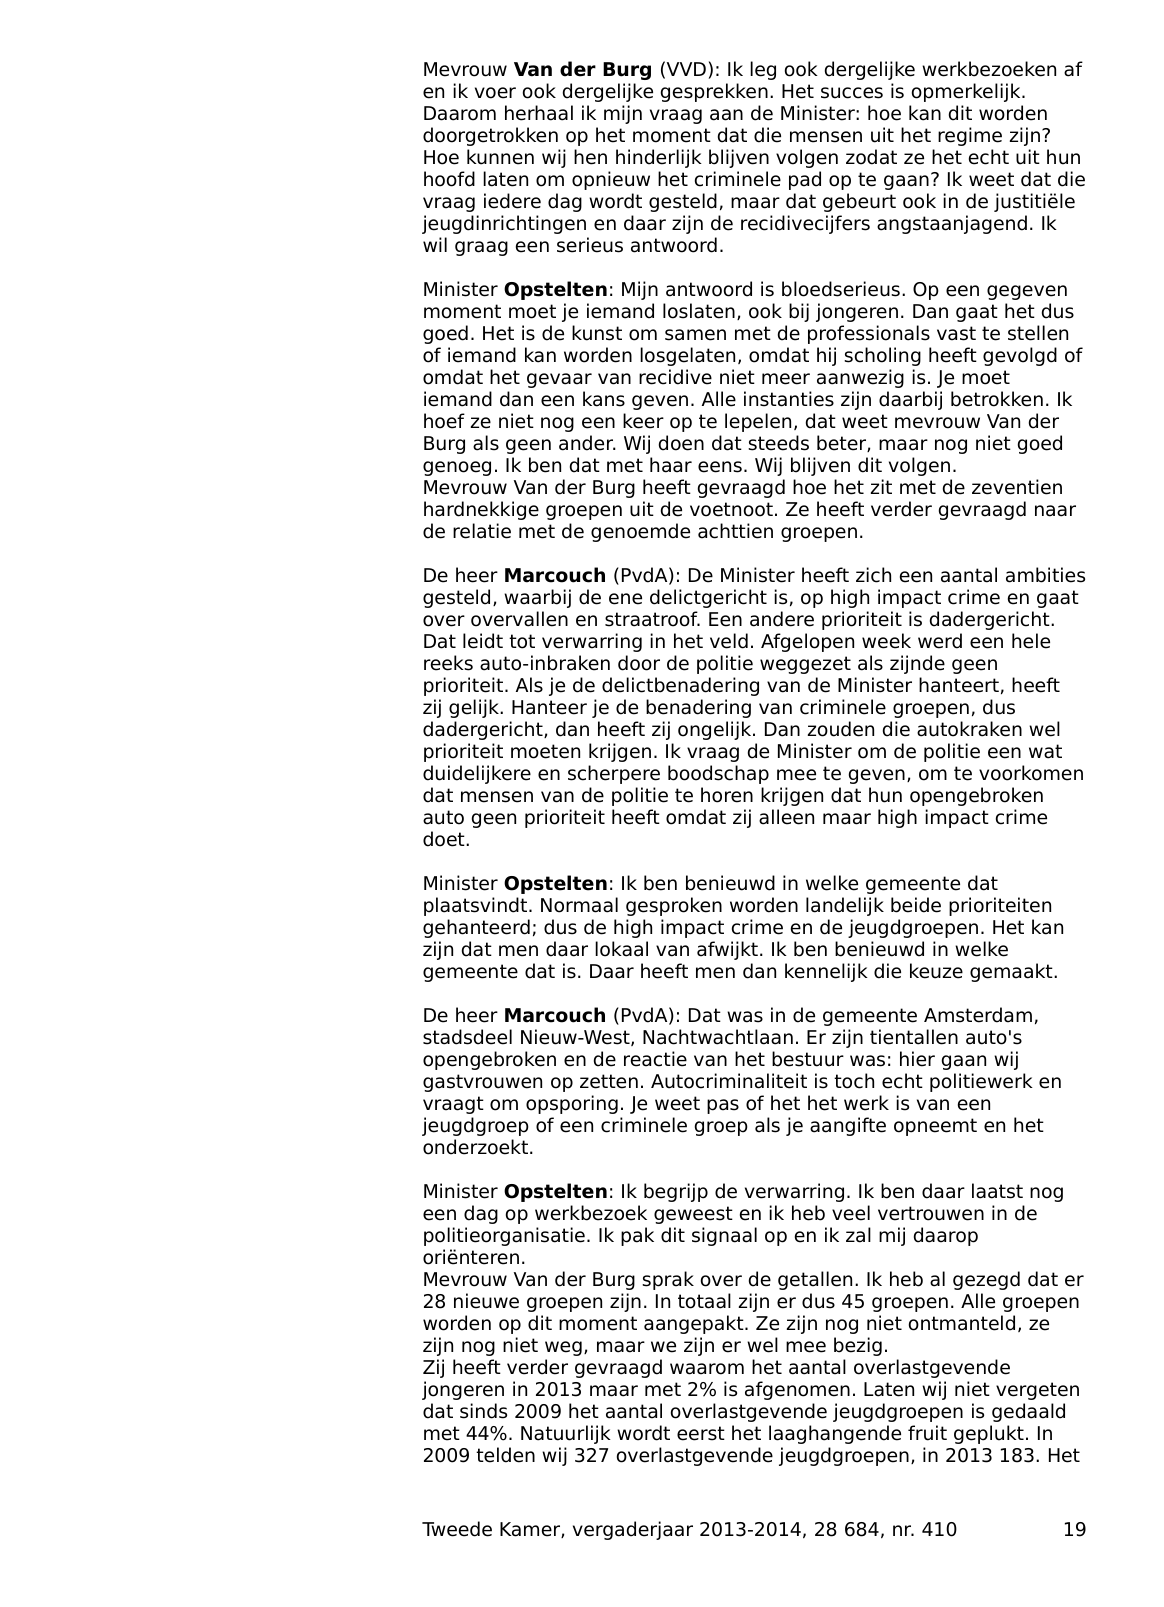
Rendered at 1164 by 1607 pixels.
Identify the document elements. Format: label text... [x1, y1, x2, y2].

text Minister Opstelten: Ik ben benieuwd in welke gemeente dat plaatsvindt. Normaal gesproken worden landelijk beide prioriteiten gehanteerd; dus de high impact crime en de jeugdgroepen. Het kan zijn dat men daar lokaal van afwijkt. Ik ben benieuwd in welke gemeente dat is. Daar heeft men dan kennelijk die keuze gemaakt. [422, 873, 1087, 983]
text De heer Marcouch (PvdA): De Minister heeft zich een aantal ambities gesteld, waarbij de ene delictgericht is, op high impact crime en gaat over overvallen en straatroof. Een andere prioriteit is dadergericht. Dat leidt tot verwarring in het veld. Afgelopen week werd een hele reeks auto-inbraken door de politie weggezet als zijnde geen prioriteit. Als je de delictbenadering van de Minister hanteert, heeft zij gelijk. Hanteer je de benadering van criminele groepen, dus dadergericht, dan heeft zij ongelijk. Dan zouden die autokraken wel prioriteit moeten krijgen. Ik vraag de Minister om de politie een wat duidelijkere en scherpere boodschap mee te geven, om te voorkomen dat mensen van de politie te horen krijgen dat hun opengebroken auto geen prioriteit heeft omdat zij alleen maar high impact crime doet. [422, 565, 1087, 851]
text De heer Marcouch (PvdA): Dat was in de gemeente Amsterdam, stadsdeel Nieuw-West, Nachtwachtlaan. Er zijn tientallen auto's opengebroken en de reactie van het bestuur was: hier gaan wij gastvrouwen op zetten. Autocriminaliteit is toch echt politiewerk en vraagt om opsporing. Je weet pas of het het werk is van een jeugdgroep of een criminele groep als je aangifte opneemt en het onderzoekt. [422, 1005, 1087, 1159]
text Mevrouw Van der Burg (VVD): Ik leg ook dergelijke werkbezoeken af en ik voer ook dergelijke gesprekken. Het succes is opmerkelijk. Daarom herhaal ik mijn vraag aan de Minister: hoe kan dit worden doorgetrokken op het moment dat die mensen uit het regime zijn? Hoe kunnen wij hen hinderlijk blijven volgen zodat ze het echt uit hun hoofd laten om opnieuw het criminele pad op te gaan? Ik weet dat die vraag iedere dag wordt gesteld, maar dat gebeurt ook in de justitiële jeugdinrichtingen en daar zijn de recidivecijfers angstaanjagend. Ik wil graag een serieus antwoord. [422, 59, 1087, 257]
text Zij heeft verder gevraagd waarom het aantal overlastgevende jongeren in 2013 maar met 2% is afgenomen. Laten wij niet vergeten dat sinds 2009 het aantal overlastgevende jeugdgroepen is gedaald met 44%. Natuurlijk wordt eerst het laaghangende fruit geplukt. In 2009 telden wij 327 overlastgevende jeugdgroepen, in 2013 183. Het [422, 1357, 1087, 1467]
text Minister Opstelten: Ik begrijp de verwarring. Ik ben daar laatst nog een dag op werkbezoek geweest en ik heb veel vertrouwen in de politieorganisatie. Ik pak dit signaal op en ik zal mij daarop oriënteren. [422, 1181, 1087, 1269]
text Mevrouw Van der Burg heeft gevraagd hoe het zit met de zeventien hardnekkige groepen uit de voetnoot. Ze heeft verder gevraagd naar de relatie met de genoemde achttien groepen. [422, 477, 1087, 543]
text Mevrouw Van der Burg sprak over de getallen. Ik heb al gezegd dat er 28 nieuwe groepen zijn. In totaal zijn er dus 45 groepen. Alle groepen worden op dit moment aangepakt. Ze zijn nog niet ontmanteld, ze zijn nog niet weg, maar we zijn er wel mee bezig. [422, 1269, 1087, 1357]
text Minister Opstelten: Mijn antwoord is bloedserieus. Op een gegeven moment moet je iemand loslaten, ook bij jongeren. Dan gaat het dus goed. Het is de kunst om samen met de professionals vast te stellen of iemand kan worden losgelaten, omdat hij scholing heeft gevolgd of omdat het gevaar van recidive niet meer aanwezig is. Je moet iemand dan een kans geven. Alle instanties zijn daarbij betrokken. Ik hoef ze niet nog een keer op te lepelen, dat weet mevrouw Van der Burg als geen ander. Wij doen dat steeds beter, maar nog niet goed genoeg. Ik ben dat met haar eens. Wij blijven dit volgen. [422, 279, 1087, 477]
